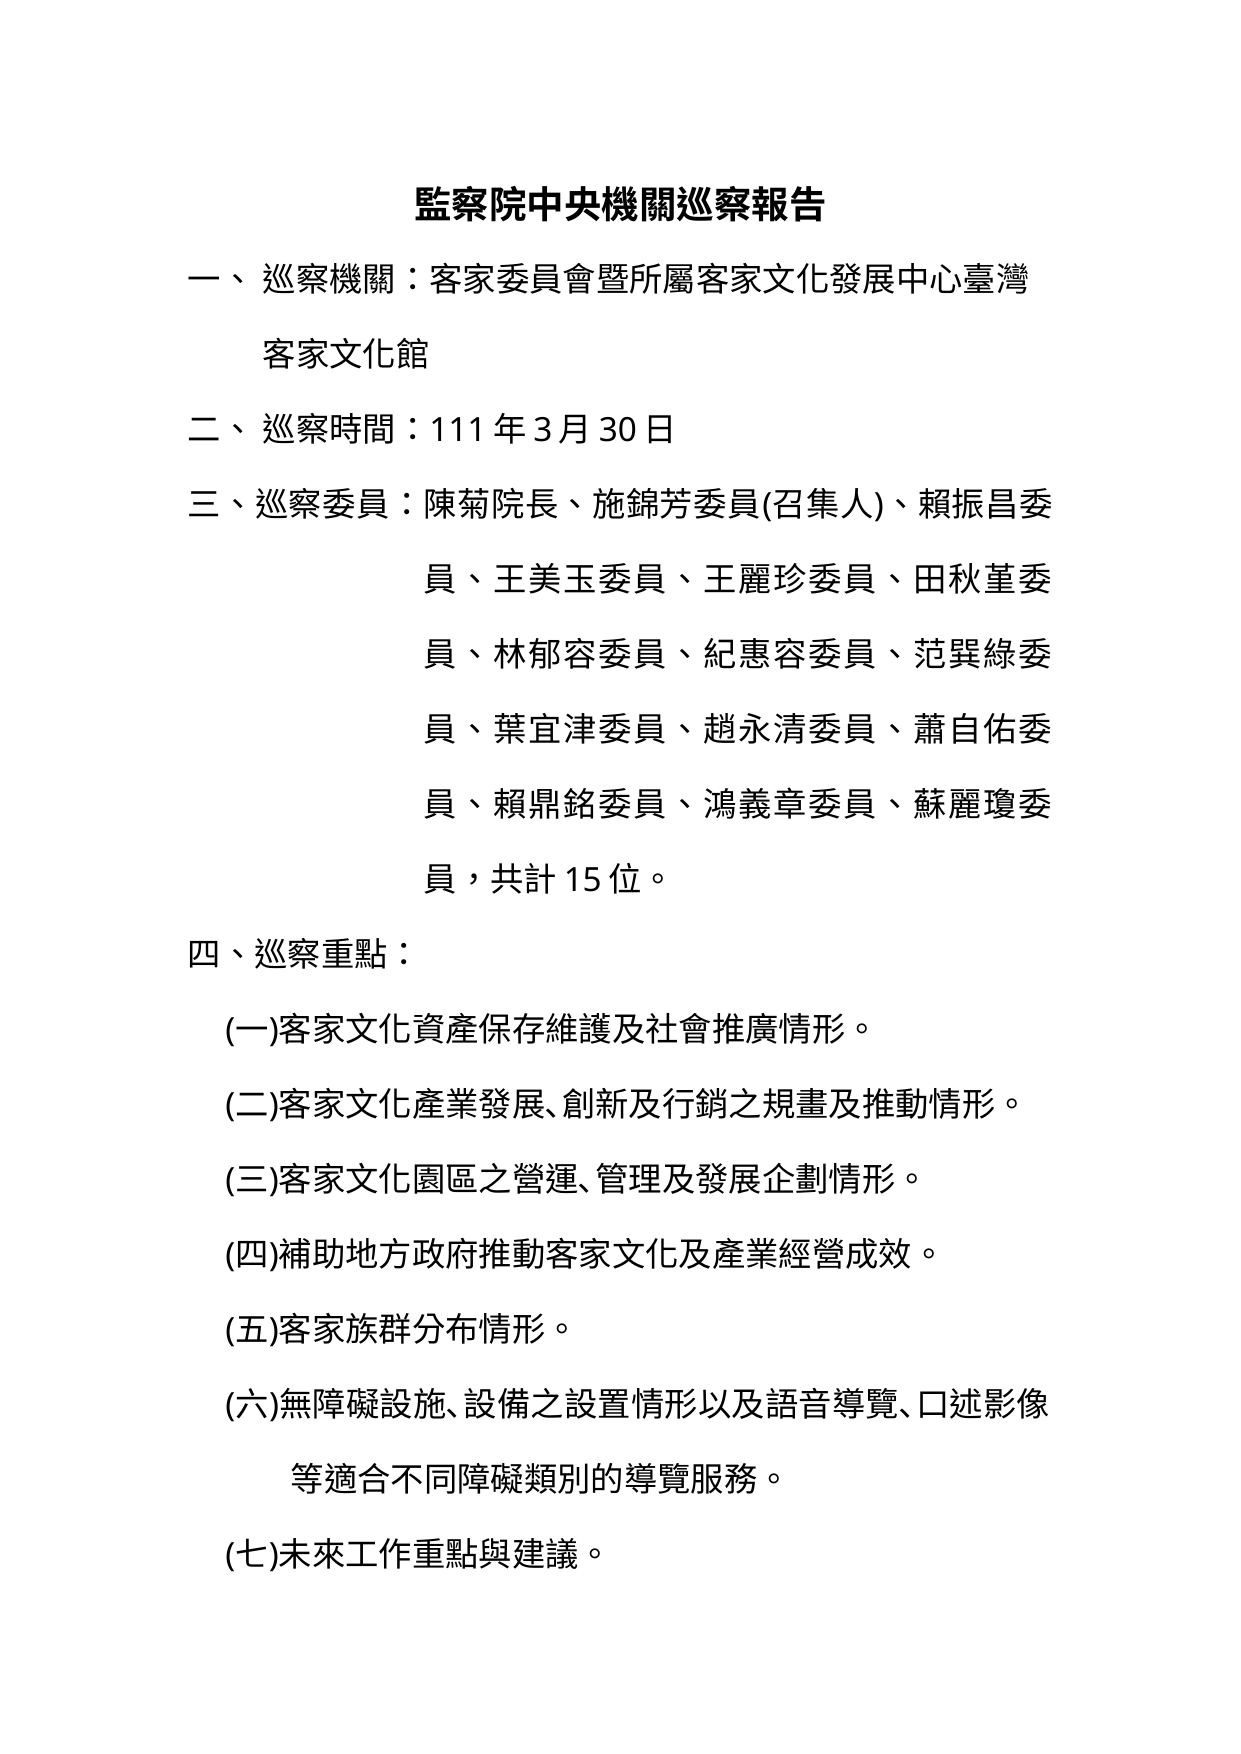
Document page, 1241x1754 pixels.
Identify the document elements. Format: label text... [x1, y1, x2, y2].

text 四、巡察重點： [187, 914, 1053, 989]
text (二)客家文化產業發展､創新及行銷之規畫及推動情形。 [225, 1064, 1053, 1139]
text 監察院中央機關巡察報告 [187, 164, 1053, 239]
list 巡察時間：111年3月30日 [187, 389, 1053, 464]
text (三)客家文化園區之營運､管理及發展企劃情形。 [225, 1139, 1053, 1214]
text (四)補助地方政府推動客家文化及產業經營成效。 [225, 1214, 1053, 1289]
text (一)客家文化資產保存維護及社會推廣情形。 [225, 989, 1053, 1064]
text (七)未來工作重點與建議。 [225, 1514, 1053, 1589]
text (五)客家族群分布情形。 [225, 1289, 1053, 1364]
text 三、巡察委員：陳菊院長、施錦芳委員(召集人)、賴振昌委員、王美玉委員、王麗珍委員、田秋堇委員、林郁容委員、紀惠容委員、范巽綠委員、葉宜津委員、趙永清委員、蕭自佑委員、賴鼎銘委員、鴻義章委員、蘇麗瓊委員，共計15位。 [187, 464, 1053, 914]
list 巡察機關：客家委員會暨所屬客家文化發展中心臺灣客家文化館 [187, 239, 1053, 389]
text (六)無障礙設施､設備之設置情形以及語音導覽､口述影像等適合不同障礙類別的導覽服務。 [225, 1364, 1053, 1514]
